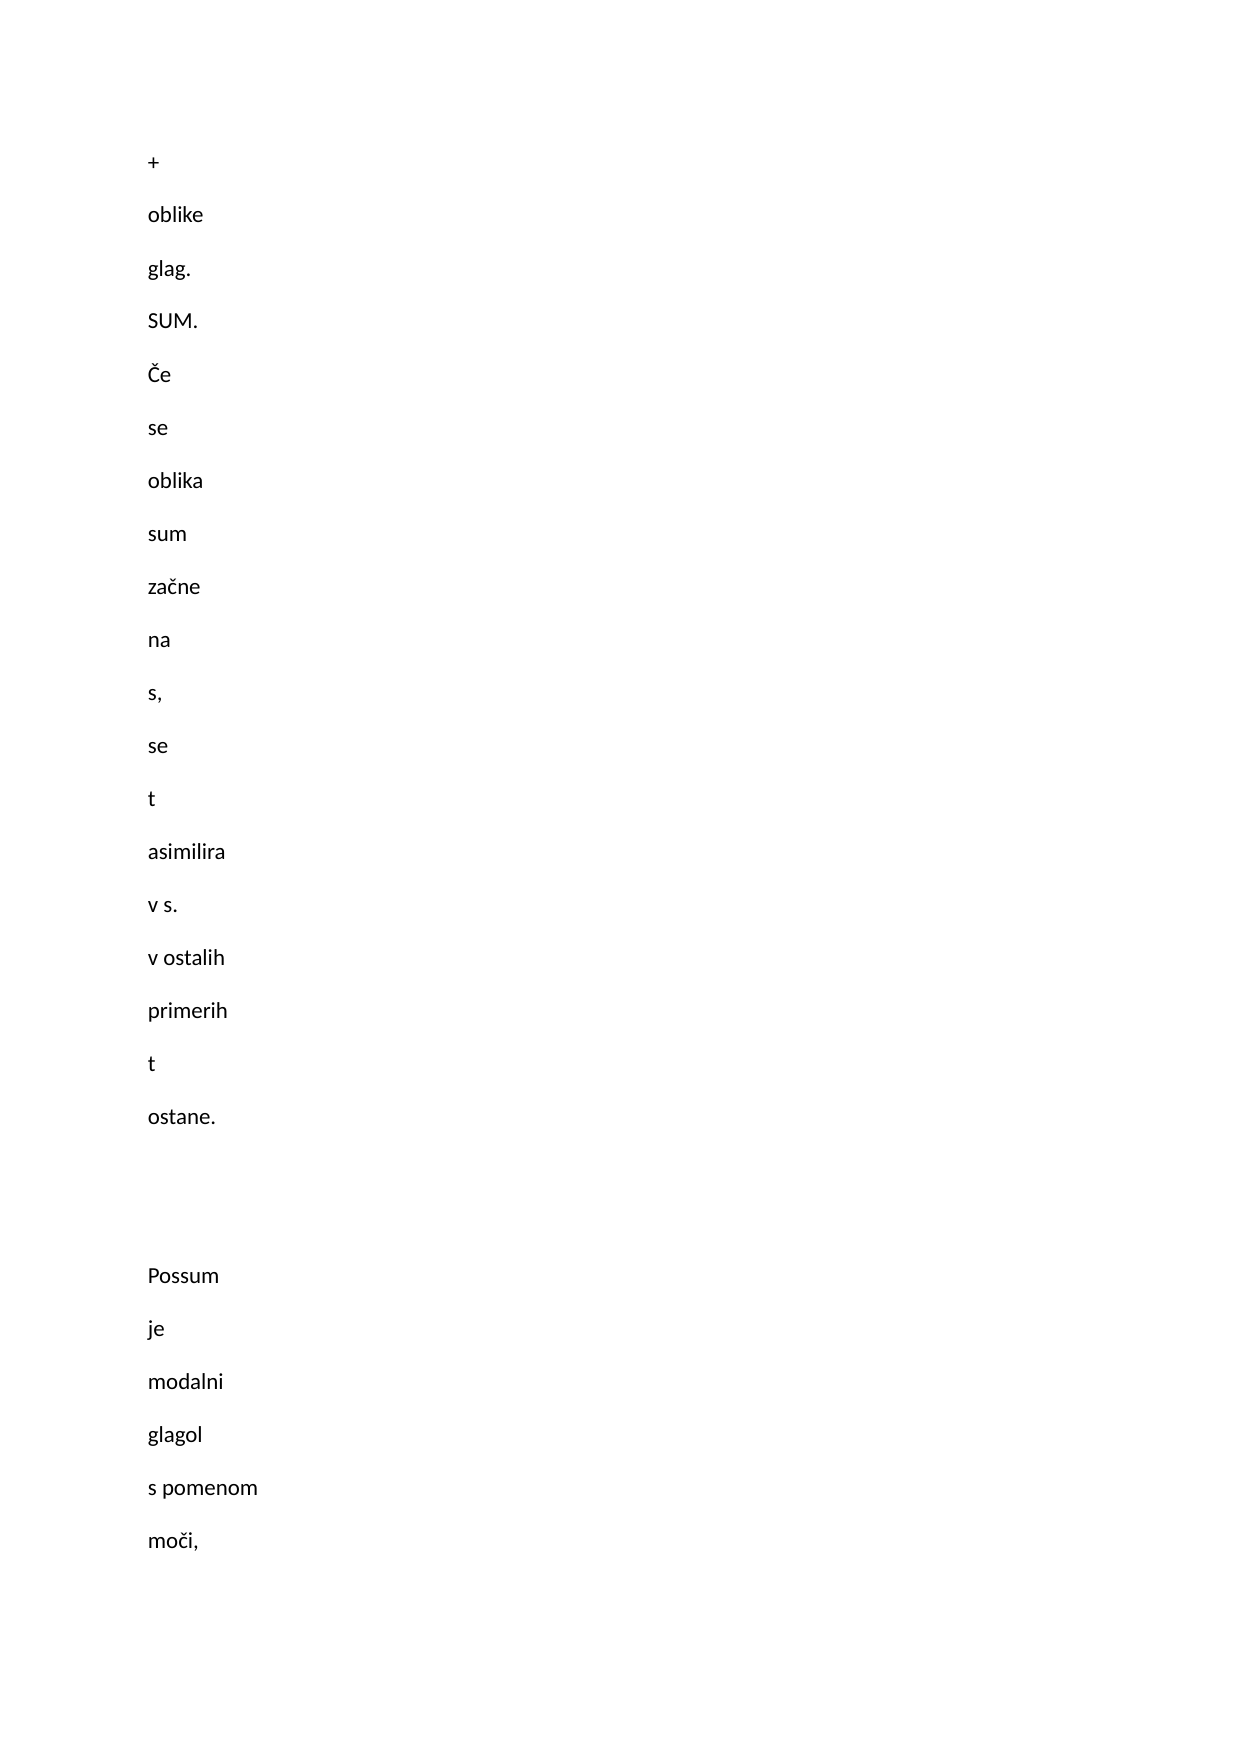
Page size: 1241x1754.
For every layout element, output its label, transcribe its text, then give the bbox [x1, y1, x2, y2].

text oblika [148, 466, 1093, 494]
text oblike [148, 201, 1093, 229]
text glag. [148, 254, 1093, 282]
text s pomenom [148, 1473, 1093, 1501]
text modalni [148, 1367, 1093, 1395]
text t [148, 784, 1093, 812]
text začne [148, 572, 1093, 600]
text v ostalih [148, 943, 1093, 971]
text + [148, 148, 1093, 176]
text t [148, 1049, 1093, 1077]
text ostane. [148, 1102, 1093, 1130]
text na [148, 625, 1093, 653]
text v s. [148, 890, 1093, 918]
text SUM. [148, 307, 1093, 335]
text se [148, 413, 1093, 441]
text sum [148, 519, 1093, 547]
text primerih [148, 996, 1093, 1024]
text s, [148, 678, 1093, 706]
text Če [148, 360, 1093, 388]
text je [148, 1314, 1093, 1342]
text Possum [148, 1261, 1093, 1289]
text se [148, 731, 1093, 759]
text moči, [148, 1526, 1093, 1554]
text asimilira [148, 837, 1093, 865]
text glagol [148, 1420, 1093, 1448]
